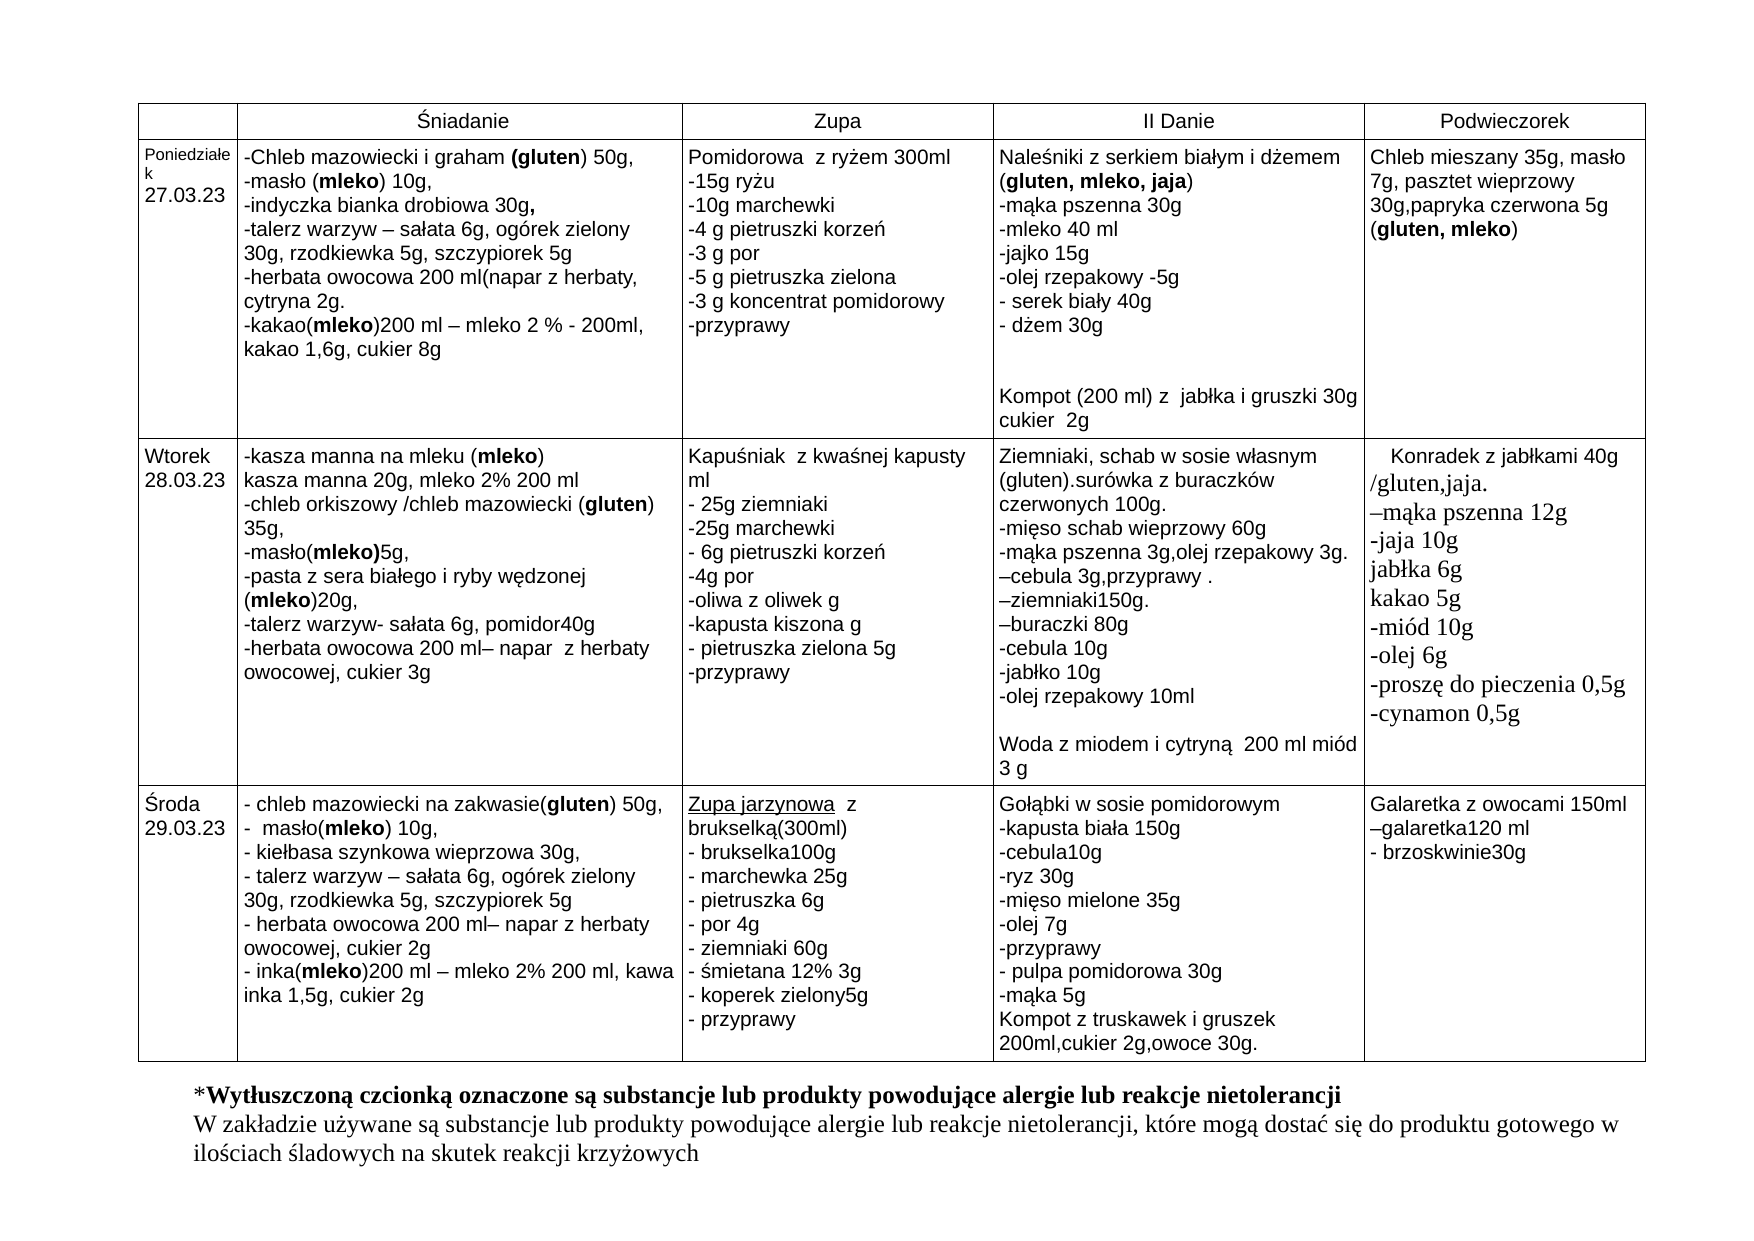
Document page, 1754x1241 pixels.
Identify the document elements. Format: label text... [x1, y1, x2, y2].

table_cell -Chleb mazowiecki i graham (gluten) 50g, -masło (mleko) 10g, -indyczka bianka drobiowa 30g, -talerz warzyw – sałata 6g, ogórek zielony 30g, rzodkiewka 5g, szczypiorek 5g -herbata owocowa 200 ml(napar z herbaty, cytryna 2g. -kakao(mleko)200 ml – mleko 2 % - 200ml, kakao 1,6g, cukier 8g [238, 140, 682, 438]
table_cell Kapuśniak z kwaśnej kapusty ml - 25g ziemniaki -25g marchewki - 6g pietruszki korzeń -4g por -oliwa z oliwek g -kapusta kiszona g - pietruszka zielona 5g -przyprawy [683, 439, 993, 785]
table_cell Poniedziałek 27.03.23 [139, 140, 237, 438]
table_cell Zupa jarzynowa z brukselką(300ml) - brukselka100g - marchewka 25g - pietruszka 6g - por 4g - ziemniaki 60g - śmietana 12% 3g - koperek zielony5g - przyprawy [683, 786, 993, 1061]
table_cell Wtorek 28.03.23 [139, 439, 237, 785]
table_cell Chleb mieszany 35g, masło 7g, pasztet wieprzowy 30g,papryka czerwona 5g (gluten, mleko) [1365, 140, 1645, 438]
table_cell Naleśniki z serkiem białym i dżemem (gluten, mleko, jaja) -mąka pszenna 30g -mleko 40 ml -jajko 15g -olej rzepakowy -5g - serek biały 40g - dżem 30g Kompot (200 ml) z jabłka i gruszki 30g cukier 2g [994, 140, 1364, 438]
table_cell Konradek z jabłkami 40g /gluten,jaja. –mąka pszenna 12g -jaja 10g jabłka 6g kakao 5g -miód 10g -olej 6g -proszę do pieczenia 0,5g -cynamon 0,5g [1365, 439, 1645, 785]
table_cell Galaretka z owocami 150ml –galaretka120 ml - brzoskwinie30g [1365, 786, 1645, 1061]
table_cell Gołąbki w sosie pomidorowym -kapusta biała 150g -cebula10g -ryz 30g -mięso mielone 35g -olej 7g -przyprawy - pulpa pomidorowa 30g -mąka 5g Kompot z truskawek i gruszek 200ml,cukier 2g,owoce 30g. [994, 786, 1364, 1061]
table_header Zupa [683, 104, 993, 138]
table_header Śniadanie [238, 104, 682, 138]
table_header [139, 104, 237, 138]
table_cell Pomidorowa z ryżem 300ml -15g ryżu -10g marchewki -4 g pietruszki korzeń -3 g por -5 g pietruszka zielona -3 g koncentrat pomidorowy -przyprawy [683, 140, 993, 438]
table_cell Ziemniaki, schab w sosie własnym (gluten).surówka z buraczków czerwonych 100g. -mięso schab wieprzowy 60g -mąka pszenna 3g,olej rzepakowy 3g. –cebula 3g,przyprawy . –ziemniaki150g. –buraczki 80g -cebula 10g -jabłko 10g -olej rzepakowy 10ml Woda z miodem i cytryną 200 ml miód 3 g [994, 439, 1364, 785]
table_cell Środa 29.03.23 [139, 786, 237, 1061]
table_cell -kasza manna na mleku (mleko) kasza manna 20g, mleko 2% 200 ml -chleb orkiszowy /chleb mazowiecki (gluten) 35g, -masło(mleko)5g, -pasta z sera białego i ryby wędzonej (mleko)20g, -talerz warzyw- sałata 6g, pomidor40g -herbata owocowa 200 ml– napar z herbaty owocowej, cukier 3g [238, 439, 682, 785]
table_header II Danie [994, 104, 1364, 138]
table_header Podwieczorek [1365, 104, 1645, 138]
table_cell - chleb mazowiecki na zakwasie(gluten) 50g, - masło(mleko) 10g, - kiełbasa szynkowa wieprzowa 30g, - talerz warzyw – sałata 6g, ogórek zielony 30g, rzodkiewka 5g, szczypiorek 5g - herbata owocowa 200 ml– napar z herbaty owocowej, cukier 2g - inka(mleko)200 ml – mleko 2% 200 ml, kawa inka 1,5g, cukier 2g [238, 786, 682, 1061]
